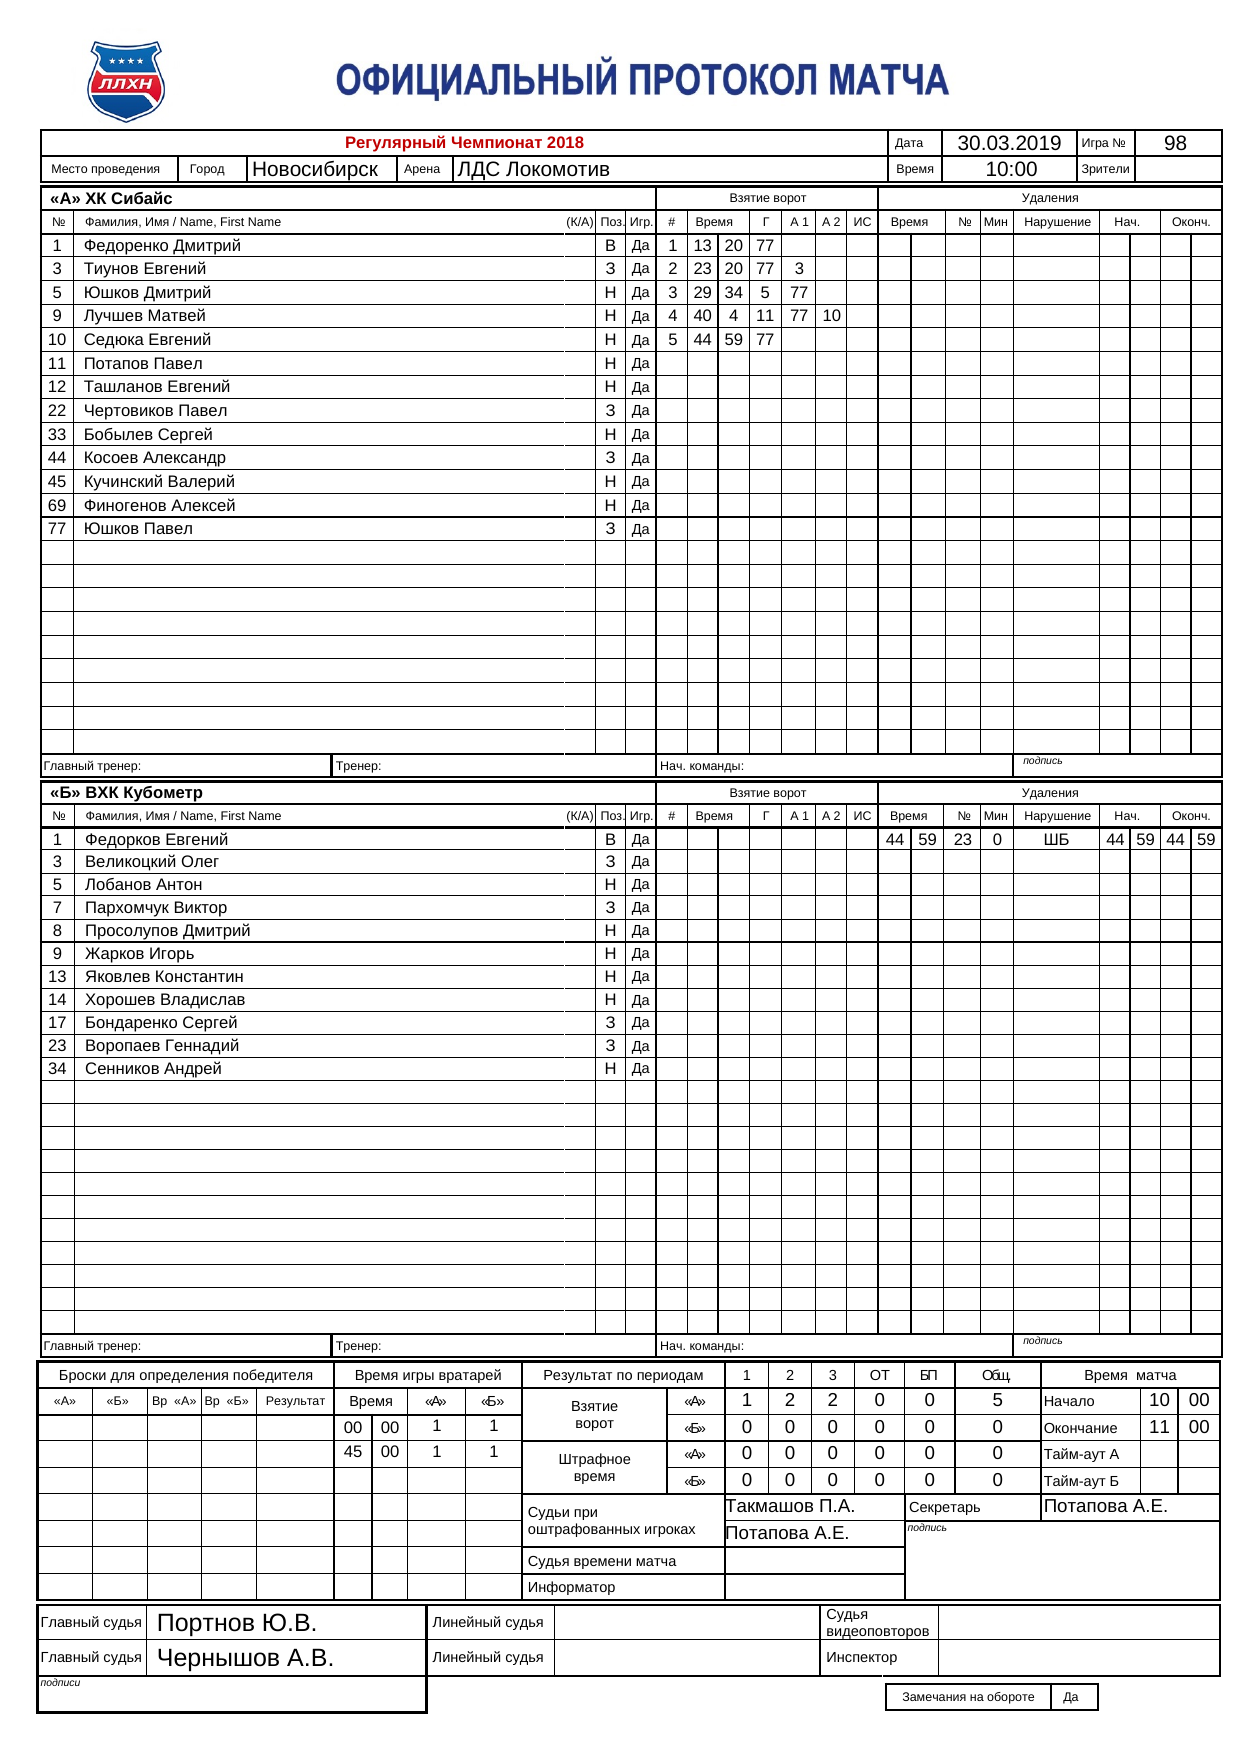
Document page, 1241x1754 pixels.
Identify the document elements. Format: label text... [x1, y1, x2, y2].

table_cell Место проведения [42, 157, 177, 181]
table_cell 2 [657, 257, 687, 280]
table_cell Н [596, 376, 625, 398]
table_cell [657, 1265, 687, 1287]
table_cell [719, 1219, 749, 1241]
table_cell [428, 1677, 882, 1711]
table_cell [1161, 1196, 1190, 1218]
table_cell [981, 1265, 1013, 1287]
table_cell [879, 518, 910, 540]
table_cell [1100, 1242, 1129, 1264]
table_cell [944, 1081, 980, 1103]
table_cell [719, 896, 749, 918]
table_cell [1014, 874, 1099, 895]
table_cell [626, 683, 655, 706]
table_cell [626, 636, 655, 658]
table_cell [912, 920, 943, 941]
table_cell # [657, 211, 687, 233]
table_cell [847, 305, 877, 327]
table_cell [719, 1104, 749, 1126]
table_header «Б» ВХК Кубометр [42, 783, 655, 803]
table_cell [750, 989, 781, 1011]
table_cell Оконч. [1161, 211, 1221, 233]
table_cell [1014, 541, 1099, 564]
table_cell [657, 1104, 687, 1126]
table_cell [75, 1173, 564, 1195]
table_cell [1161, 1127, 1190, 1149]
table_cell [565, 1196, 595, 1218]
table_cell [1099, 1682, 1220, 1711]
table_cell [93, 1416, 147, 1440]
table_cell [1014, 707, 1099, 729]
table_cell [879, 1242, 910, 1264]
table_cell 5 [657, 328, 687, 351]
table_cell [1161, 1288, 1190, 1310]
table_cell [782, 1242, 815, 1264]
table_cell [596, 1104, 625, 1126]
table_cell [74, 730, 564, 753]
table_cell [879, 376, 910, 398]
table_cell [1131, 423, 1160, 445]
table_cell [42, 1150, 74, 1172]
table_cell [1100, 896, 1129, 918]
table_cell Да [626, 966, 655, 987]
table_cell [74, 683, 564, 706]
table_cell 9 [42, 305, 73, 327]
table_cell Да [626, 518, 655, 540]
table_cell Нач. команды: [657, 1335, 1012, 1356]
table_cell [750, 943, 781, 964]
table_cell [750, 1265, 781, 1287]
table_cell [93, 1468, 147, 1493]
table_cell Время [688, 805, 749, 826]
table_cell [1100, 494, 1129, 516]
table_cell [1014, 1173, 1099, 1195]
table_cell [688, 943, 717, 964]
table_cell [688, 612, 717, 634]
table_cell [750, 966, 781, 987]
table_cell Хорошев Владислав [75, 989, 564, 1011]
table_cell [1100, 874, 1129, 895]
table_cell [1192, 943, 1221, 964]
table_cell [750, 730, 781, 753]
table_cell [626, 1173, 655, 1195]
table_cell [719, 829, 749, 849]
table_cell [39, 1441, 92, 1467]
table_cell [946, 399, 980, 422]
table_cell [565, 683, 595, 706]
table_cell 59 [1131, 829, 1160, 849]
table_cell [202, 1574, 256, 1599]
table_cell [816, 896, 846, 918]
table_cell Да [626, 281, 655, 303]
table_cell [750, 1104, 781, 1126]
table_cell Лобанов Антон [75, 874, 564, 895]
table_cell [912, 1173, 943, 1195]
table_cell [1100, 683, 1129, 706]
table_cell [42, 1242, 74, 1264]
table_cell [750, 612, 781, 634]
table_cell [1014, 518, 1099, 540]
table_cell Информатор [523, 1575, 724, 1599]
table_cell Инспектор [821, 1640, 938, 1675]
table_cell [657, 352, 687, 374]
table_cell [719, 707, 749, 729]
table_cell [1161, 352, 1190, 374]
table_cell [688, 1242, 717, 1264]
table_cell [782, 730, 815, 753]
table_cell Фамилия, Имя / Name, First Name [75, 805, 565, 826]
table_cell [1014, 1196, 1099, 1218]
table_cell [912, 683, 945, 706]
table_cell [912, 423, 945, 445]
table_cell [847, 1012, 877, 1033]
table_cell [688, 541, 717, 564]
table_cell [1100, 1219, 1129, 1241]
table_cell [879, 305, 910, 327]
table_cell [912, 1081, 943, 1103]
table_cell [1179, 1441, 1219, 1467]
table_cell [1014, 636, 1099, 658]
table_header Взятие ворот [657, 783, 877, 803]
table_cell [1100, 1265, 1129, 1287]
table_cell 34 [42, 1058, 74, 1079]
table_cell [596, 1265, 625, 1287]
table_cell [1192, 1288, 1221, 1310]
table_cell [148, 1574, 201, 1599]
table_cell [1161, 1081, 1190, 1103]
table_cell [596, 1242, 625, 1264]
table_cell [782, 1150, 815, 1172]
table_cell [719, 399, 749, 422]
table_cell [596, 636, 625, 658]
table_cell [1192, 235, 1221, 256]
table_cell [847, 235, 877, 256]
table_cell 8 [42, 920, 74, 941]
table_cell [408, 1547, 465, 1573]
table_cell [688, 1127, 717, 1149]
table_cell [912, 494, 945, 516]
table_cell 0 [812, 1415, 854, 1440]
table_cell [1100, 707, 1129, 729]
table_cell [946, 257, 980, 280]
table_cell [42, 1288, 74, 1310]
table_cell Да [626, 1058, 655, 1079]
table_cell [1192, 565, 1221, 587]
table_cell [688, 730, 717, 753]
table_cell [981, 446, 1013, 469]
table_cell [688, 1196, 717, 1218]
table_cell [1141, 1468, 1177, 1493]
table_cell [657, 376, 687, 398]
table_cell [879, 399, 910, 422]
table_cell 44 [42, 446, 73, 469]
table_cell [981, 707, 1013, 729]
table_cell [1161, 730, 1190, 753]
table_cell [912, 281, 945, 303]
table_cell Оконч. [1161, 805, 1221, 826]
table_cell [1014, 612, 1099, 634]
table_cell [1192, 683, 1221, 706]
table_cell [75, 1081, 564, 1103]
table_cell [816, 235, 846, 256]
table_cell [1014, 446, 1099, 469]
table_cell [816, 1081, 846, 1103]
table_cell [1100, 1081, 1129, 1103]
table_cell [688, 518, 717, 540]
table_cell [657, 966, 687, 987]
table_cell [946, 541, 980, 564]
table_cell [1100, 943, 1129, 964]
table_cell № [944, 805, 980, 826]
table_cell Время [879, 211, 945, 233]
table_cell подпись [906, 1522, 1219, 1599]
table_cell [688, 1081, 717, 1103]
table_cell [719, 850, 749, 872]
table_cell 00 [373, 1416, 407, 1440]
table_cell [879, 257, 910, 280]
table_cell [750, 1173, 781, 1195]
table_cell [816, 470, 846, 493]
table_cell Игр. [626, 805, 655, 826]
table_cell Нач. [1100, 805, 1160, 826]
table_cell [1100, 1127, 1129, 1149]
table_cell [39, 1494, 92, 1520]
table_cell 1 [466, 1441, 521, 1467]
table_cell [750, 1127, 781, 1149]
table_cell [1100, 730, 1129, 753]
table_cell 23 [944, 829, 980, 849]
table_cell [1161, 1150, 1190, 1172]
table_cell [879, 1127, 910, 1149]
table_cell [466, 1574, 521, 1599]
table_cell В [596, 235, 625, 256]
table_cell [981, 328, 1013, 351]
table_cell [750, 1311, 781, 1333]
table_cell Да [626, 305, 655, 327]
table_cell [816, 1196, 846, 1218]
table_cell [626, 1288, 655, 1310]
table_cell [1192, 470, 1221, 493]
table_cell [782, 1012, 815, 1033]
table_cell [257, 1494, 333, 1520]
table_cell [39, 1547, 92, 1573]
table_cell [1161, 1219, 1190, 1241]
table_cell [946, 352, 980, 374]
table_cell [719, 423, 749, 445]
table_cell [1014, 850, 1099, 872]
table_cell [879, 707, 910, 729]
table_cell [719, 730, 749, 753]
table_cell [816, 1127, 846, 1149]
table_cell [1161, 423, 1190, 445]
table_cell [1131, 518, 1160, 540]
table_cell [1161, 966, 1190, 987]
table_cell [912, 305, 945, 327]
table_cell [750, 683, 781, 706]
table_cell 0 [812, 1442, 854, 1467]
table_cell [565, 1265, 595, 1287]
table_header Время матча [1042, 1363, 1219, 1387]
table_cell [1131, 896, 1160, 918]
table_cell [782, 588, 815, 611]
table_cell № [946, 211, 980, 233]
table_cell [657, 518, 687, 540]
table_cell [944, 1196, 980, 1218]
table_cell [912, 565, 945, 587]
table_cell [981, 636, 1013, 658]
table_cell [939, 1640, 1219, 1675]
table_cell [408, 1521, 465, 1546]
table_cell [466, 1468, 521, 1493]
table_cell Вр «А» [148, 1389, 201, 1413]
table_cell Да [626, 423, 655, 445]
table_cell 1 [466, 1416, 521, 1440]
table_cell [335, 1547, 371, 1573]
table_cell [719, 920, 749, 941]
table_cell [782, 352, 815, 374]
table_cell [750, 1035, 781, 1057]
table_cell [1014, 730, 1099, 753]
table_cell подпись [1014, 755, 1221, 776]
table_cell [912, 1150, 943, 1172]
table_cell [1131, 920, 1160, 941]
table_cell [816, 612, 846, 634]
table_cell [657, 399, 687, 422]
table_cell Да [626, 235, 655, 256]
table_cell [688, 494, 717, 516]
table_cell [626, 1265, 655, 1287]
table_cell Линейный судья [428, 1606, 554, 1639]
table_cell [879, 565, 910, 587]
table_cell [912, 943, 943, 964]
table_cell [944, 1311, 980, 1333]
table_cell [816, 494, 846, 516]
table_cell [816, 1058, 846, 1079]
table_cell [944, 1058, 980, 1079]
table_cell 77 [750, 328, 781, 351]
table_cell [981, 683, 1013, 706]
table_cell [847, 1265, 877, 1287]
table_cell [750, 1288, 781, 1310]
table_cell [782, 989, 815, 1011]
table_cell [782, 1081, 815, 1103]
table_cell [944, 1242, 980, 1264]
table_cell [42, 707, 73, 729]
table_cell [335, 1494, 371, 1520]
table_cell 23 [688, 257, 717, 280]
table_cell [1131, 257, 1160, 280]
table_cell [42, 1104, 74, 1126]
table_cell Юшков Павел [74, 518, 564, 540]
table_cell [719, 494, 749, 516]
table_cell [93, 1547, 147, 1573]
table_cell [1131, 1288, 1160, 1310]
table_cell [750, 1196, 781, 1218]
table_cell 4 [657, 305, 687, 327]
table_cell [1192, 446, 1221, 469]
table_cell [565, 1173, 595, 1195]
table_cell [688, 850, 717, 872]
table_cell [1192, 376, 1221, 398]
table_cell [981, 612, 1013, 634]
table_cell [1014, 399, 1099, 422]
table_cell [1014, 376, 1099, 398]
table_cell [750, 588, 781, 611]
table_cell [1131, 235, 1160, 256]
table_cell [912, 588, 945, 611]
table_cell [981, 423, 1013, 445]
table_cell [1192, 1265, 1221, 1287]
table_cell [719, 636, 749, 658]
table_cell [75, 1196, 564, 1218]
table_cell [74, 707, 564, 729]
table_cell [688, 707, 717, 729]
table_cell [912, 1196, 943, 1218]
table_header 1 [726, 1363, 768, 1387]
table_cell [74, 565, 564, 587]
table_cell [1014, 1127, 1099, 1149]
table_cell [75, 1150, 564, 1172]
table_cell [944, 1265, 980, 1287]
table_cell [466, 1547, 521, 1573]
table_cell [596, 1196, 625, 1218]
table_cell [750, 707, 781, 729]
table_cell Главный судья [39, 1640, 146, 1675]
table_cell [75, 1104, 564, 1126]
table_cell [782, 541, 815, 564]
table_cell [202, 1468, 256, 1493]
table_cell [750, 1058, 781, 1079]
table_cell [719, 1150, 749, 1172]
table_cell Н [596, 920, 625, 941]
table_cell [1014, 565, 1099, 587]
table_cell [847, 518, 877, 540]
table_cell [1131, 470, 1160, 493]
table_cell [1161, 235, 1190, 256]
table_cell Штрафное время [523, 1442, 666, 1493]
table_cell 10:00 [943, 157, 1076, 181]
table_cell 10 [1141, 1389, 1177, 1413]
table_header Взятие ворот [657, 188, 877, 209]
table_cell [596, 707, 625, 729]
table_cell [816, 1219, 846, 1241]
table_cell [912, 470, 945, 493]
table_cell [75, 1219, 564, 1241]
table_cell А 1 [782, 805, 815, 826]
table_cell 0 [769, 1468, 811, 1493]
table_cell [782, 376, 815, 398]
table_cell [782, 829, 815, 849]
table_cell [879, 281, 910, 303]
table_cell [750, 896, 781, 918]
table_cell [750, 920, 781, 941]
table_cell Чернышов А.В. [147, 1640, 425, 1675]
table_cell # [657, 805, 687, 826]
table_cell [688, 659, 717, 682]
table_cell [816, 446, 846, 469]
table_cell Игр. [626, 211, 655, 233]
table_cell [688, 1173, 717, 1195]
table_cell 77 [750, 257, 781, 280]
table_cell [719, 565, 749, 587]
table_cell Да [626, 896, 655, 918]
table_cell [596, 1288, 625, 1310]
table_cell [596, 1219, 625, 1241]
table_cell [626, 1242, 655, 1264]
table_cell 1 [726, 1389, 768, 1413]
table_cell [879, 1196, 910, 1218]
table_cell [1014, 943, 1099, 964]
table_cell [981, 1012, 1013, 1033]
table_cell [981, 257, 1013, 280]
table_cell [202, 1521, 256, 1546]
table_cell Федоренко Дмитрий [74, 235, 564, 256]
table_cell Да [626, 399, 655, 422]
table_cell [1131, 1196, 1160, 1218]
table_cell [1014, 423, 1099, 445]
table_cell [373, 1574, 407, 1599]
table_cell 1 [42, 235, 73, 256]
table_cell [74, 659, 564, 682]
table_cell 5 [956, 1389, 1040, 1413]
table_cell [148, 1468, 201, 1493]
table_cell [981, 565, 1013, 587]
table_cell Результат [257, 1389, 333, 1413]
table_cell [565, 376, 595, 398]
table_cell [74, 636, 564, 658]
table_cell [981, 494, 1013, 516]
table_cell [847, 612, 877, 634]
table_cell [750, 829, 781, 849]
table_cell [1131, 1173, 1160, 1195]
table_cell 0 [905, 1468, 954, 1493]
table_cell [912, 1242, 943, 1264]
table_cell [1131, 1035, 1160, 1057]
table_cell [816, 541, 846, 564]
table_cell З [596, 1012, 625, 1033]
table_cell [1192, 874, 1221, 895]
table_cell [847, 920, 877, 941]
table_cell [944, 896, 980, 918]
table_cell 77 [750, 235, 781, 256]
table_cell 44 [1100, 829, 1129, 849]
table_cell [565, 874, 595, 895]
table_cell [847, 1104, 877, 1126]
table_cell [879, 636, 910, 658]
table_cell [565, 1058, 595, 1079]
table_cell [1161, 920, 1190, 941]
table_cell [1192, 1196, 1221, 1218]
table_cell [750, 874, 781, 895]
table_cell [816, 636, 846, 658]
table_cell [1014, 305, 1099, 327]
table_cell [944, 943, 980, 964]
table_cell [1014, 328, 1099, 351]
table_cell 13 [688, 235, 717, 256]
table_cell [782, 494, 815, 516]
table_cell [1192, 541, 1221, 564]
table_cell [879, 989, 910, 1011]
table_cell [719, 1035, 749, 1057]
table_cell [981, 541, 1013, 564]
table_cell [42, 541, 73, 564]
table_cell [688, 1150, 717, 1172]
table_cell [42, 1173, 74, 1195]
table_cell 10 [42, 328, 73, 351]
table_cell [1100, 235, 1129, 256]
table_cell [782, 399, 815, 422]
table_cell [1014, 494, 1099, 516]
table_cell [912, 874, 943, 895]
table_cell [946, 683, 980, 706]
table_cell [847, 588, 877, 611]
table_cell [944, 1012, 980, 1033]
table_cell [944, 1150, 980, 1172]
table_cell [626, 1104, 655, 1126]
table_cell [657, 470, 687, 493]
table_cell [981, 1242, 1013, 1264]
table_cell (К/А) [565, 805, 595, 826]
table_cell [1131, 565, 1160, 587]
table_cell [565, 565, 595, 587]
table_cell Н [596, 989, 625, 1011]
table_cell [912, 376, 945, 398]
table_cell [1161, 683, 1190, 706]
table_cell [719, 943, 749, 964]
table_cell [1161, 541, 1190, 564]
table_cell Федорков Евгений [75, 829, 564, 849]
table_cell [626, 612, 655, 634]
table_cell [981, 1127, 1013, 1149]
table_cell [981, 659, 1013, 682]
table_cell [1192, 659, 1221, 682]
table_cell [1100, 1150, 1129, 1172]
table_cell 0 [905, 1442, 954, 1467]
table_cell [912, 1012, 943, 1033]
table_cell [1100, 470, 1129, 493]
table_cell [944, 1104, 980, 1126]
table_cell [1100, 1104, 1129, 1126]
table_cell [847, 1311, 877, 1333]
table_cell [657, 1081, 687, 1103]
table_cell [847, 423, 877, 445]
table_cell Чертовиков Павел [74, 399, 564, 422]
table_cell [981, 1081, 1013, 1103]
table_cell [93, 1494, 147, 1520]
table_cell [596, 1150, 625, 1172]
table_cell Да [626, 470, 655, 493]
table_cell [565, 352, 595, 374]
table_cell [750, 1012, 781, 1033]
table_cell 3 [42, 850, 74, 872]
table_cell [75, 1265, 564, 1287]
table_cell Да [626, 352, 655, 374]
table_cell [1161, 707, 1190, 729]
table_cell [657, 1311, 687, 1333]
table_cell [719, 352, 749, 374]
table_cell 0 [905, 1389, 954, 1413]
table_cell [565, 446, 595, 469]
table_cell [1161, 257, 1190, 280]
table_cell [981, 588, 1013, 611]
table_cell Время [688, 211, 749, 233]
table_cell [74, 588, 564, 611]
table_header «А» ХК Сибайс [42, 188, 655, 209]
table_cell [688, 966, 717, 987]
table_cell [39, 1521, 92, 1546]
table_cell [626, 1311, 655, 1333]
table_cell [816, 257, 846, 280]
table_cell [816, 399, 846, 422]
table_cell Да [626, 446, 655, 469]
table_cell [981, 920, 1013, 941]
table_cell [946, 376, 980, 398]
table_cell 0 [855, 1389, 904, 1413]
table_cell Бобылев Сергей [74, 423, 564, 445]
table_cell [1192, 1311, 1221, 1333]
table_cell [1161, 305, 1190, 327]
table_cell [1131, 943, 1160, 964]
table_cell [981, 1196, 1013, 1218]
table_cell [657, 850, 687, 872]
table_cell [565, 494, 595, 516]
table_cell [847, 328, 877, 351]
table_cell Главный тренер: [42, 1335, 330, 1356]
table_cell [782, 328, 815, 351]
table_cell [1192, 494, 1221, 516]
table_cell [946, 565, 980, 587]
table_cell З [596, 446, 625, 469]
table_cell [912, 730, 945, 753]
table_cell [719, 541, 749, 564]
table_cell [657, 565, 687, 587]
table_cell [688, 636, 717, 658]
table_cell Воропаев Геннадий [75, 1035, 564, 1057]
table_cell [148, 1416, 201, 1440]
table_cell [565, 328, 595, 351]
table_cell Такмашов П.А. [726, 1495, 904, 1520]
table_cell [657, 446, 687, 469]
table_cell [879, 470, 910, 493]
table_cell Н [596, 494, 625, 516]
table_cell [782, 874, 815, 895]
table_cell [946, 494, 980, 516]
table_cell [1161, 896, 1190, 918]
table_cell Кучинский Валерий [74, 470, 564, 493]
table_cell [1192, 281, 1221, 303]
table_cell [847, 707, 877, 729]
table_cell 10 [816, 305, 846, 327]
table_cell [657, 943, 687, 964]
table_cell [847, 943, 877, 964]
table_cell [657, 1035, 687, 1057]
table_cell [657, 612, 687, 634]
table_cell [946, 281, 980, 303]
table_cell [688, 829, 717, 849]
table_cell [912, 659, 945, 682]
table_header Время игры вратарей [335, 1363, 521, 1387]
table_cell [726, 1575, 904, 1599]
table_cell [719, 683, 749, 706]
table_cell [847, 281, 877, 303]
table_cell подписи [39, 1677, 425, 1711]
table_cell Поз. [596, 211, 625, 233]
table_cell Н [596, 874, 625, 895]
table_cell [847, 1196, 877, 1218]
table_cell [981, 850, 1013, 872]
table_cell Тайм-аут Б [1042, 1468, 1140, 1493]
table_cell [657, 989, 687, 1011]
table_cell [1131, 446, 1160, 469]
table_cell [202, 1494, 256, 1520]
table_cell 0 [726, 1415, 768, 1440]
table_cell [912, 1127, 943, 1149]
table_cell [944, 850, 980, 872]
table_cell [946, 518, 980, 540]
table_cell [688, 1265, 717, 1287]
table_cell З [596, 1035, 625, 1057]
table_cell [782, 636, 815, 658]
table_cell [1161, 1058, 1190, 1079]
table_cell [981, 989, 1013, 1011]
table_cell [657, 1127, 687, 1149]
table_cell [42, 565, 73, 587]
table_cell Мин [981, 211, 1013, 233]
table_cell [1131, 1219, 1160, 1241]
table_cell Город [179, 157, 246, 181]
table_cell [782, 1035, 815, 1057]
table_cell [1014, 920, 1099, 941]
table_cell [373, 1494, 407, 1520]
table_cell [719, 989, 749, 1011]
table_cell 11 [750, 305, 781, 327]
table_cell [93, 1574, 147, 1599]
table_cell [782, 920, 815, 941]
table_cell [626, 659, 655, 682]
table_cell 44 [879, 829, 910, 849]
table_cell «Б » [466, 1389, 521, 1413]
table_cell 5 [42, 281, 73, 303]
table_cell 20 [719, 257, 749, 280]
table_cell [879, 943, 910, 964]
table_cell [466, 1494, 521, 1520]
table_cell 0 [956, 1415, 1040, 1440]
table_cell [596, 588, 625, 611]
table_cell [816, 1311, 846, 1333]
table_cell [1100, 850, 1129, 872]
table_cell [1131, 305, 1160, 327]
table_cell [879, 730, 910, 753]
table_cell [847, 1058, 877, 1079]
table_cell [879, 1035, 910, 1057]
table_cell [981, 352, 1013, 374]
table_cell Да [626, 829, 655, 849]
table_cell [750, 376, 781, 398]
table_cell [847, 565, 877, 587]
table_cell [946, 305, 980, 327]
table_cell [555, 1606, 819, 1639]
table_cell [596, 541, 625, 564]
table_cell 0 [855, 1468, 904, 1493]
table_cell [912, 989, 943, 1011]
table_cell [1192, 1081, 1221, 1103]
table_cell [750, 1219, 781, 1241]
table_header ОТ [855, 1363, 904, 1387]
table_cell [879, 966, 910, 987]
table_cell 77 [782, 281, 815, 303]
table_cell Финогенов Алексей [74, 494, 564, 516]
table_cell 40 [688, 305, 717, 327]
table_cell [879, 1288, 910, 1310]
table_cell [1131, 328, 1160, 351]
table_cell [565, 399, 595, 422]
table_cell [1192, 707, 1221, 729]
table_cell [1100, 376, 1129, 398]
table_cell [1131, 636, 1160, 658]
table_cell [719, 518, 749, 540]
table_cell [1161, 1104, 1190, 1126]
table_cell [944, 1173, 980, 1195]
table_cell [719, 376, 749, 398]
table_cell [42, 1081, 74, 1103]
table_cell [1100, 1173, 1129, 1195]
table_cell [912, 352, 945, 374]
table_cell [466, 1521, 521, 1546]
table_cell [42, 588, 73, 611]
table_cell Потапова А.Е. [726, 1521, 904, 1546]
table_cell [1100, 1035, 1129, 1057]
table_cell [816, 518, 846, 540]
table_cell [912, 850, 943, 872]
table_cell 3 [657, 281, 687, 303]
table_cell [1161, 1242, 1190, 1264]
table_cell [688, 1288, 717, 1310]
table_cell [1100, 328, 1129, 351]
table_cell [657, 874, 687, 895]
table_cell Да [626, 494, 655, 516]
table_cell [688, 399, 717, 422]
table_cell [879, 1265, 910, 1287]
table_cell [847, 1219, 877, 1241]
table_cell [1100, 1288, 1129, 1310]
table_cell № [42, 805, 74, 826]
table_cell [555, 1640, 819, 1675]
table_cell Окончание [1042, 1415, 1140, 1440]
table_cell [750, 470, 781, 493]
table_cell [750, 850, 781, 872]
table_cell [1161, 281, 1190, 303]
table_cell [879, 494, 910, 516]
table_cell [1161, 850, 1190, 872]
table_cell Жарков Игорь [75, 943, 564, 964]
table_cell [847, 1127, 877, 1149]
table_cell [912, 1288, 943, 1310]
table_cell [657, 920, 687, 941]
table_cell [719, 659, 749, 682]
table_cell [657, 1150, 687, 1172]
table_cell [1131, 1150, 1160, 1172]
table_header 3 [812, 1363, 854, 1387]
table_cell Н [596, 352, 625, 374]
table_cell [847, 494, 877, 516]
table_cell 0 [769, 1415, 811, 1440]
table_cell [750, 1150, 781, 1172]
table_cell [1192, 1242, 1221, 1264]
table_cell [816, 1242, 846, 1264]
table_cell [750, 541, 781, 564]
table_cell [1192, 352, 1221, 374]
table_cell 9 [42, 943, 74, 964]
table_cell [879, 328, 910, 351]
table_cell Н [596, 423, 625, 445]
table_cell [565, 1081, 595, 1103]
table_cell [879, 659, 910, 682]
table_cell [719, 1173, 749, 1195]
table_cell [565, 1012, 595, 1033]
table_cell [944, 966, 980, 987]
table_cell [912, 707, 945, 729]
table_cell 44 [688, 328, 717, 351]
table_cell [565, 1288, 595, 1310]
table_cell [912, 1219, 943, 1241]
table_cell [565, 612, 595, 634]
table_cell Главный тренер: [42, 755, 330, 776]
table_cell [657, 896, 687, 918]
table_cell [1014, 1012, 1099, 1033]
table_cell [565, 989, 595, 1011]
table_cell Фамилия, Имя / Name, First Name [74, 211, 565, 233]
table_cell [39, 1574, 92, 1599]
table_cell [912, 541, 945, 564]
table_cell [688, 1104, 717, 1126]
table_cell [1131, 966, 1160, 987]
table_cell [688, 874, 717, 895]
table_cell [688, 896, 717, 918]
table_cell [74, 541, 564, 564]
table_cell [1161, 1311, 1190, 1333]
table_header Да [1052, 1685, 1097, 1709]
table_header Игра № [1078, 131, 1134, 155]
table_cell [565, 518, 595, 540]
table_cell [565, 1311, 595, 1333]
table_cell [75, 1127, 564, 1149]
table_cell 3 [782, 257, 815, 280]
table_cell [782, 235, 815, 256]
table_cell «А» [668, 1389, 724, 1413]
table_cell [202, 1547, 256, 1573]
table_cell [39, 1416, 92, 1440]
table_cell [75, 1311, 564, 1333]
table_cell [879, 541, 910, 564]
table_cell [981, 1219, 1013, 1241]
table_cell [816, 850, 846, 872]
table_cell [879, 1173, 910, 1195]
table_cell [1131, 281, 1160, 303]
table_cell Секретарь [906, 1495, 1040, 1520]
table_cell [1100, 423, 1129, 445]
table_cell [879, 1012, 910, 1033]
table_cell [847, 1288, 877, 1310]
table_cell [816, 943, 846, 964]
table_cell [981, 1173, 1013, 1195]
table_cell Судья видеоповторов [821, 1606, 938, 1639]
table_cell [1014, 989, 1099, 1011]
table_cell [1192, 518, 1221, 540]
table_cell [946, 470, 980, 493]
table_cell ИС [847, 805, 877, 826]
table_cell [1131, 989, 1160, 1011]
table_cell 0 [812, 1468, 854, 1493]
table_header Дата [889, 131, 941, 155]
table_cell [879, 1081, 910, 1103]
table_cell [847, 1173, 877, 1195]
table_cell [202, 1416, 256, 1440]
table_cell [879, 920, 910, 941]
table_cell [981, 518, 1013, 540]
table_cell [1131, 659, 1160, 682]
table_cell [719, 446, 749, 469]
table_cell [688, 470, 717, 493]
table_cell Нарушение [1014, 211, 1099, 233]
table_cell [1136, 157, 1221, 181]
table_cell Нач. [1100, 211, 1160, 233]
table_cell 34 [719, 281, 749, 303]
table_cell [93, 1441, 147, 1467]
table_cell [257, 1468, 333, 1493]
table_cell ЛДС Локомотив [454, 157, 887, 181]
table_cell [1131, 1127, 1160, 1149]
table_cell [816, 683, 846, 706]
table_cell [688, 1035, 717, 1057]
table_cell [912, 328, 945, 351]
table_cell Новосибирск [248, 157, 396, 181]
table_cell 5 [750, 281, 781, 303]
table_cell [688, 1058, 717, 1079]
table_cell [1100, 920, 1129, 941]
table_cell Нарушение [1014, 805, 1099, 826]
table_cell 59 [912, 829, 943, 849]
table_cell [257, 1521, 333, 1546]
table_cell Начало [1042, 1389, 1140, 1413]
table_cell [719, 612, 749, 634]
table_cell Да [626, 328, 655, 351]
table_cell [565, 423, 595, 445]
table_cell [750, 518, 781, 540]
table_cell [750, 494, 781, 516]
table_cell [879, 423, 910, 445]
table_cell [719, 1012, 749, 1033]
table_cell № [42, 211, 73, 233]
table_cell Нач. команды: [657, 755, 1012, 776]
table_cell [1192, 1012, 1221, 1033]
table_cell 0 [956, 1468, 1040, 1493]
table_cell [750, 352, 781, 374]
table_cell Судьи при оштрафованных игроках [523, 1495, 724, 1546]
table_cell 2 [812, 1389, 854, 1413]
table_cell [335, 1468, 371, 1493]
table_cell [688, 376, 717, 398]
table_cell [688, 446, 717, 469]
table_cell [719, 1127, 749, 1149]
table_cell [596, 1173, 625, 1195]
table_cell [847, 376, 877, 398]
table_cell [657, 1219, 687, 1241]
table_cell [657, 707, 687, 729]
table_cell [981, 376, 1013, 398]
table_cell [1192, 1219, 1221, 1241]
table_cell [719, 874, 749, 895]
table_cell 0 [981, 829, 1013, 849]
table_cell [1192, 399, 1221, 422]
table_cell 12 [42, 376, 73, 398]
table_cell [981, 305, 1013, 327]
table_cell [626, 1150, 655, 1172]
table_cell Тиунов Евгений [74, 257, 564, 280]
table_cell [565, 896, 595, 918]
table_cell [816, 707, 846, 729]
table_cell 0 [855, 1415, 904, 1440]
table_cell [1100, 305, 1129, 327]
table_cell [782, 659, 815, 682]
table_cell 00 [335, 1416, 371, 1440]
table_cell [596, 1081, 625, 1103]
table_cell [912, 636, 945, 658]
table_cell [408, 1574, 465, 1599]
table_cell [912, 518, 945, 540]
table_cell [1100, 518, 1129, 540]
table_cell [565, 850, 595, 872]
table_cell [816, 1288, 846, 1310]
table_cell [1131, 1081, 1160, 1103]
table_cell [565, 257, 595, 280]
table_cell Н [596, 328, 625, 351]
table_cell Пархомчук Виктор [75, 896, 564, 918]
table_cell [1161, 588, 1190, 611]
table_cell Тренер: [333, 755, 655, 776]
table_cell Да [626, 920, 655, 941]
table_cell [719, 588, 749, 611]
table_cell ИС [847, 211, 877, 233]
table_cell [782, 850, 815, 872]
table_cell [879, 235, 910, 256]
table_cell Да [626, 850, 655, 872]
table_cell [816, 1173, 846, 1195]
table_cell [782, 1058, 815, 1079]
table_cell [782, 896, 815, 918]
table_cell 45 [42, 470, 73, 493]
table_cell [39, 1468, 92, 1493]
table_cell [42, 730, 73, 753]
table_cell 2 [769, 1389, 811, 1413]
table_cell [912, 235, 945, 256]
table_cell 13 [42, 966, 74, 987]
table_cell [1100, 966, 1129, 987]
table_cell [847, 683, 877, 706]
table_cell Седюка Евгений [74, 328, 564, 351]
table_cell А 1 [782, 211, 815, 233]
table_cell [847, 829, 877, 849]
table_cell [1161, 518, 1190, 540]
table_cell [1014, 1311, 1099, 1333]
table_cell [782, 1173, 815, 1195]
table_cell Мин [981, 805, 1013, 826]
table_cell ШБ [1014, 829, 1099, 849]
table_cell [912, 896, 943, 918]
table_cell [981, 1311, 1013, 1333]
table_cell [750, 1081, 781, 1103]
table_cell [1014, 966, 1099, 987]
table_cell 11 [42, 352, 73, 374]
table_cell [257, 1574, 333, 1599]
table_cell Да [626, 989, 655, 1011]
table_cell [626, 541, 655, 564]
table_header Общ. [956, 1363, 1040, 1387]
table_cell 0 [726, 1442, 768, 1467]
table_cell [816, 966, 846, 987]
table_cell [42, 1196, 74, 1218]
table_cell [912, 1058, 943, 1079]
table_cell 11 [1141, 1415, 1177, 1440]
table_cell [1014, 1150, 1099, 1172]
table_cell З [596, 518, 625, 540]
table_cell А 2 [816, 805, 846, 826]
table_cell Тайм-аут А [1042, 1441, 1140, 1467]
table_cell Судья времени матча [523, 1548, 724, 1573]
table_cell [816, 989, 846, 1011]
table_header Удаления [879, 188, 1221, 209]
table_cell [879, 850, 910, 872]
table_cell [1014, 896, 1099, 918]
table_cell [1192, 1035, 1221, 1057]
table_cell [782, 470, 815, 493]
table_cell [879, 352, 910, 374]
table_cell [688, 352, 717, 374]
table_cell [565, 1150, 595, 1172]
table_cell [565, 541, 595, 564]
table_cell [847, 850, 877, 872]
table_cell [847, 1150, 877, 1172]
table_cell [946, 423, 980, 445]
table_header Результат по периодам [523, 1363, 724, 1387]
table_cell Поз. [596, 805, 625, 826]
table_cell [1014, 1081, 1099, 1103]
table_cell [816, 1035, 846, 1057]
table_cell [912, 612, 945, 634]
table_cell [946, 707, 980, 729]
table_cell [981, 966, 1013, 987]
table_cell [335, 1574, 371, 1599]
table_cell Да [626, 1012, 655, 1033]
table_cell [1131, 1311, 1160, 1333]
table_cell [946, 636, 980, 658]
table_cell Ташланов Евгений [74, 376, 564, 398]
table_cell [596, 683, 625, 706]
table_cell [1014, 1288, 1099, 1310]
table_cell 45 [335, 1441, 371, 1467]
table_cell [1161, 989, 1190, 1011]
table_cell Лучшев Матвей [74, 305, 564, 327]
table_cell 44 [1161, 829, 1190, 849]
table_cell [1100, 565, 1129, 587]
table_cell [1131, 541, 1160, 564]
table_cell 0 [905, 1415, 954, 1440]
table_cell [912, 1311, 943, 1333]
table_cell [1100, 399, 1129, 422]
table_cell [981, 281, 1013, 303]
table_header Регулярный Чемпионат 2018 [42, 131, 887, 155]
table_cell [373, 1468, 407, 1493]
table_cell [42, 659, 73, 682]
table_cell (К/А) [565, 211, 595, 233]
table_cell [1014, 352, 1099, 374]
table_cell [981, 874, 1013, 895]
table_cell [782, 1127, 815, 1149]
table_cell [565, 235, 595, 256]
table_cell [657, 588, 687, 611]
table_cell [1179, 1468, 1219, 1493]
table_cell [565, 470, 595, 493]
table_cell [1100, 636, 1129, 658]
table_cell [750, 446, 781, 469]
table_cell [565, 1035, 595, 1057]
table_cell [912, 966, 943, 987]
table_cell [782, 683, 815, 706]
table_cell [782, 707, 815, 729]
table_cell [719, 1288, 749, 1310]
table_cell [816, 565, 846, 587]
table_cell [1131, 1104, 1160, 1126]
table_cell [1161, 328, 1190, 351]
table_cell [816, 352, 846, 374]
table_cell [816, 1012, 846, 1033]
table_cell [944, 1219, 980, 1241]
table_cell [565, 588, 595, 611]
table_cell [847, 446, 877, 469]
table_cell [1100, 612, 1129, 634]
table_cell [626, 1081, 655, 1103]
table_cell [688, 683, 717, 706]
table_cell [1131, 707, 1160, 729]
table_cell Н [596, 966, 625, 987]
table_cell [42, 636, 73, 658]
table_cell [847, 541, 877, 564]
table_cell [1131, 1012, 1160, 1033]
table_cell [944, 1127, 980, 1149]
table_cell [816, 1150, 846, 1172]
table_cell 00 [373, 1441, 407, 1467]
table_cell [719, 1058, 749, 1079]
table_cell [750, 423, 781, 445]
table_cell [373, 1547, 407, 1573]
table_cell [626, 1127, 655, 1149]
table_cell [42, 612, 73, 634]
table_cell [726, 1548, 904, 1573]
table_cell [782, 1219, 815, 1241]
table_cell [847, 1242, 877, 1264]
table_cell [596, 659, 625, 682]
table_cell [42, 683, 73, 706]
table_cell [782, 612, 815, 634]
table_cell [879, 896, 910, 918]
table_cell 22 [42, 399, 73, 422]
table_cell [565, 707, 595, 729]
table_cell [847, 874, 877, 895]
table_cell [719, 1081, 749, 1103]
table_cell [1131, 874, 1160, 895]
table_cell [816, 920, 846, 941]
table_cell [688, 989, 717, 1011]
table_cell [657, 423, 687, 445]
table_cell [782, 1196, 815, 1218]
table_cell [944, 1288, 980, 1310]
table_cell Главный судья [39, 1606, 146, 1639]
table_cell [335, 1521, 371, 1546]
table_cell [1100, 1196, 1129, 1218]
table_cell [1161, 612, 1190, 634]
table_cell [981, 943, 1013, 964]
table_cell [596, 612, 625, 634]
table_cell [408, 1468, 465, 1493]
table_cell [981, 730, 1013, 753]
table_cell [1014, 281, 1099, 303]
table_cell [148, 1521, 201, 1546]
table_cell [565, 305, 595, 327]
table_cell [657, 1288, 687, 1310]
table_cell [148, 1547, 201, 1573]
table_cell [1161, 470, 1190, 493]
table_cell [657, 829, 687, 849]
table_cell «А» [39, 1389, 92, 1413]
table_cell [847, 1035, 877, 1057]
table_cell [1014, 588, 1099, 611]
table_cell [565, 1219, 595, 1241]
table_cell [847, 636, 877, 658]
table_cell [1161, 636, 1190, 658]
table_cell 17 [42, 1012, 74, 1033]
table_cell Портнов Ю.В. [147, 1606, 425, 1639]
table_cell [42, 1311, 74, 1333]
table_cell [1161, 446, 1190, 469]
table_cell [879, 874, 910, 895]
table_cell Яковлев Константин [75, 966, 564, 987]
table_cell В [596, 829, 625, 849]
table_cell Г [750, 805, 781, 826]
table_cell Взятие ворот [523, 1389, 666, 1440]
table_cell [688, 1219, 717, 1241]
table_cell [1131, 850, 1160, 872]
table_cell [1161, 943, 1190, 964]
table_cell [1100, 659, 1129, 682]
table_cell [1100, 352, 1129, 374]
table_cell [1014, 1219, 1099, 1241]
table_cell [944, 1035, 980, 1057]
table_cell [816, 829, 846, 849]
table_cell [944, 989, 980, 1011]
table_cell 20 [719, 235, 749, 256]
table_cell Г [750, 211, 781, 233]
table_cell [782, 966, 815, 987]
table_cell [981, 399, 1013, 422]
table_cell [1161, 376, 1190, 398]
table_cell 1 [657, 235, 687, 256]
table_cell [879, 683, 910, 706]
picture [5, 28, 1179, 129]
table_cell [883, 1677, 1220, 1681]
table_cell [257, 1547, 333, 1573]
table_cell Время [335, 1389, 407, 1413]
table_cell [782, 518, 815, 540]
table_cell [847, 730, 877, 753]
table_cell подпись [1014, 1335, 1221, 1356]
table_cell [74, 612, 564, 634]
table_cell [1100, 281, 1129, 303]
table_cell [1100, 1058, 1129, 1079]
table_cell [912, 446, 945, 469]
table_header Замечания на обороте [887, 1685, 1050, 1709]
table_cell [1161, 1173, 1190, 1195]
table_cell [596, 1311, 625, 1333]
table_cell [1192, 328, 1221, 351]
table_cell [879, 1058, 910, 1079]
table_cell [946, 730, 980, 753]
table_cell [847, 659, 877, 682]
table_cell 00 [1179, 1389, 1219, 1413]
table_cell Н [596, 943, 625, 964]
table_cell [626, 1196, 655, 1218]
table_cell [1192, 989, 1221, 1011]
table_cell [1192, 1173, 1221, 1195]
table_cell 29 [688, 281, 717, 303]
table_cell Великоцкий Олег [75, 850, 564, 872]
table_cell 1 [408, 1441, 465, 1467]
table_cell [847, 470, 877, 493]
table_cell «А» [408, 1389, 465, 1413]
table_cell [565, 829, 595, 849]
table_cell «А» [668, 1442, 724, 1467]
table_cell Время [879, 805, 943, 826]
table_cell [657, 683, 687, 706]
table_cell [42, 1265, 74, 1287]
table_cell [719, 1311, 749, 1333]
table_cell [1131, 352, 1160, 374]
table_cell Зрители [1078, 157, 1134, 181]
table_cell [1192, 423, 1221, 445]
table_cell Косоев Александр [74, 446, 564, 469]
table_cell [93, 1521, 147, 1546]
table_cell [847, 1081, 877, 1103]
table_cell 7 [42, 896, 74, 918]
table_header Броски для определения победителя [39, 1363, 333, 1387]
table_cell [981, 1104, 1013, 1126]
table_cell [719, 966, 749, 987]
table_header Удаления [879, 783, 1221, 803]
table_cell [1161, 1012, 1190, 1033]
table_cell [847, 399, 877, 422]
table_cell Просолупов Дмитрий [75, 920, 564, 941]
table_cell [946, 328, 980, 351]
table_cell [202, 1441, 256, 1467]
table_cell [657, 1173, 687, 1195]
table_cell [1014, 470, 1099, 493]
table_header 30.03.2019 [943, 131, 1076, 155]
table_cell [782, 423, 815, 445]
table_cell [408, 1494, 465, 1520]
table_cell [257, 1416, 333, 1440]
table_cell [626, 588, 655, 611]
table_cell [719, 1196, 749, 1218]
table_cell [1161, 494, 1190, 516]
table_cell [1192, 920, 1221, 941]
table_cell Да [626, 943, 655, 964]
table_cell Время [889, 157, 941, 181]
table_cell 14 [42, 989, 74, 1011]
table_cell [42, 1127, 74, 1149]
table_cell [1131, 730, 1160, 753]
table_cell [688, 920, 717, 941]
table_cell [1100, 446, 1129, 469]
table_cell [750, 399, 781, 422]
table_cell [596, 565, 625, 587]
table_cell [782, 1104, 815, 1126]
table_cell 23 [42, 1035, 74, 1057]
table_cell [847, 352, 877, 374]
table_cell [719, 470, 749, 493]
table_cell [981, 896, 1013, 918]
table_cell Линейный судья [428, 1640, 554, 1675]
table_cell [1192, 850, 1221, 872]
table_cell [939, 1606, 1219, 1639]
table_cell З [596, 850, 625, 872]
table_cell [816, 328, 846, 351]
table_cell [1014, 235, 1099, 256]
table_cell 59 [1192, 829, 1221, 849]
table_cell [879, 612, 910, 634]
table_cell 4 [719, 305, 749, 327]
table_cell [879, 1150, 910, 1172]
table_cell [565, 636, 595, 658]
table_cell «Б» [668, 1415, 724, 1440]
table_cell [565, 966, 595, 987]
table_cell [946, 446, 980, 469]
table_cell [373, 1521, 407, 1546]
table_header БП [905, 1363, 954, 1387]
table_cell [1192, 896, 1221, 918]
table_cell [1192, 636, 1221, 658]
table_cell [816, 423, 846, 445]
table_cell [1161, 1035, 1190, 1057]
table_cell [847, 989, 877, 1011]
table_cell З [596, 399, 625, 422]
table_cell [816, 659, 846, 682]
table_cell [1131, 376, 1160, 398]
table_cell [879, 588, 910, 611]
table_header 98 [1136, 131, 1221, 155]
table_cell [946, 612, 980, 634]
table_cell «Б» [93, 1389, 147, 1413]
table_cell [1100, 541, 1129, 564]
table_cell [626, 730, 655, 753]
table_cell [1141, 1441, 1177, 1467]
table_cell [148, 1494, 201, 1520]
table_cell [816, 730, 846, 753]
table_cell [565, 730, 595, 753]
table_cell [981, 1035, 1013, 1057]
table_cell [1014, 257, 1099, 280]
table_cell [657, 1058, 687, 1079]
table_cell Да [626, 376, 655, 398]
table_cell [816, 1265, 846, 1287]
table_cell Потапов Павел [74, 352, 564, 374]
table_cell [1014, 1035, 1099, 1057]
table_cell [626, 707, 655, 729]
table_cell [946, 235, 980, 256]
table_cell 0 [726, 1468, 768, 1493]
table_cell 33 [42, 423, 73, 445]
table_cell [1014, 1104, 1099, 1126]
table_cell [1100, 1012, 1129, 1033]
table_cell [847, 896, 877, 918]
table_cell Н [596, 1058, 625, 1079]
table_cell Тренер: [333, 1335, 655, 1356]
table_cell [1014, 1242, 1099, 1264]
table_cell 69 [42, 494, 73, 516]
table_cell [750, 565, 781, 587]
table_cell [1192, 588, 1221, 611]
table_cell [750, 636, 781, 658]
table_cell [719, 1242, 749, 1264]
table_cell [1100, 989, 1129, 1011]
table_cell [596, 730, 625, 753]
table_cell [1161, 565, 1190, 587]
table_cell 1 [408, 1416, 465, 1440]
table_cell Н [596, 305, 625, 327]
table_cell [688, 1311, 717, 1333]
table_cell [816, 874, 846, 895]
table_cell [75, 1288, 564, 1310]
table_cell [816, 281, 846, 303]
table_cell [626, 1219, 655, 1241]
table_cell [1192, 1058, 1221, 1079]
table_cell [688, 1012, 717, 1033]
table_cell 59 [719, 328, 749, 351]
table_cell [565, 1104, 595, 1126]
table_cell [688, 565, 717, 587]
table_header 2 [769, 1363, 811, 1387]
table_cell [565, 943, 595, 964]
table_cell [847, 257, 877, 280]
table_cell [944, 920, 980, 941]
table_cell [1192, 305, 1221, 327]
table_cell [1161, 399, 1190, 422]
table_cell [750, 659, 781, 682]
table_cell [657, 494, 687, 516]
table_cell [1100, 257, 1129, 280]
table_cell [565, 1242, 595, 1264]
table_cell [879, 446, 910, 469]
table_cell [657, 1012, 687, 1033]
table_cell [912, 1265, 943, 1287]
table_cell [879, 1311, 910, 1333]
table_cell [879, 1104, 910, 1126]
table_cell [816, 588, 846, 611]
table_cell [1131, 1242, 1160, 1264]
table_cell [1131, 1058, 1160, 1079]
table_cell 77 [42, 518, 73, 540]
table_cell [912, 257, 945, 280]
table_cell [657, 1242, 687, 1264]
table_cell [981, 1058, 1013, 1079]
table_cell [981, 235, 1013, 256]
table_cell 5 [42, 874, 74, 895]
table_cell [782, 565, 815, 587]
table_cell Н [596, 281, 625, 303]
table_cell [1192, 730, 1221, 753]
table_cell 3 [42, 257, 73, 280]
table_cell [782, 943, 815, 964]
table_cell [657, 659, 687, 682]
table_cell [912, 399, 945, 422]
table_cell [1131, 1265, 1160, 1287]
table_cell [946, 659, 980, 682]
table_cell [1131, 494, 1160, 516]
table_cell Вр «Б» [202, 1389, 256, 1413]
table_cell [847, 966, 877, 987]
table_cell А 2 [816, 211, 846, 233]
table_cell [912, 1035, 943, 1057]
table_cell [1131, 683, 1160, 706]
table_cell 77 [782, 305, 815, 327]
table_cell [657, 730, 687, 753]
table_cell [1014, 1265, 1099, 1287]
table_cell З [596, 257, 625, 280]
table_cell [1131, 612, 1160, 634]
table_cell [1192, 612, 1221, 634]
table_cell [1100, 588, 1129, 611]
table_cell [657, 1196, 687, 1218]
table_cell [1100, 1311, 1129, 1333]
table_cell 1 [42, 829, 74, 849]
table_cell [565, 920, 595, 941]
table_cell [1192, 1150, 1221, 1172]
table_cell [1161, 659, 1190, 682]
table_cell [657, 636, 687, 658]
table_cell [596, 1127, 625, 1149]
table_cell [688, 423, 717, 445]
table_cell [565, 659, 595, 682]
table_cell [946, 588, 980, 611]
table_cell [782, 1311, 815, 1333]
table_cell «Б» [668, 1468, 724, 1493]
table_cell 0 [956, 1442, 1040, 1467]
table_cell 00 [1179, 1415, 1219, 1440]
table_cell [719, 1265, 749, 1287]
table_cell [782, 1265, 815, 1287]
table_cell [75, 1242, 564, 1264]
table_cell Да [626, 257, 655, 280]
table_cell З [596, 896, 625, 918]
table_cell [981, 470, 1013, 493]
table_cell 0 [855, 1442, 904, 1467]
table_cell [912, 1104, 943, 1126]
table_cell [1192, 257, 1221, 280]
table_cell [816, 1104, 846, 1126]
table_cell 0 [769, 1442, 811, 1467]
table_cell [657, 541, 687, 564]
table_cell [816, 376, 846, 398]
table_cell Сенников Андрей [75, 1058, 564, 1079]
table_cell [42, 1219, 74, 1241]
table_cell [944, 874, 980, 895]
table_cell [565, 1127, 595, 1149]
table_cell [688, 588, 717, 611]
table_cell Бондаренко Сергей [75, 1012, 564, 1033]
table_cell [1131, 399, 1160, 422]
table_cell [1192, 966, 1221, 987]
table_cell [148, 1441, 201, 1467]
table_cell [981, 1288, 1013, 1310]
table_cell [1192, 1104, 1221, 1126]
table_cell [1014, 659, 1099, 682]
table_cell [1131, 588, 1160, 611]
table_cell Юшков Дмитрий [74, 281, 564, 303]
table_cell Да [626, 874, 655, 895]
table_cell [1161, 874, 1190, 895]
table_cell [750, 1242, 781, 1264]
table_cell [1192, 1127, 1221, 1149]
table_cell Да [626, 1035, 655, 1057]
table_cell [782, 446, 815, 469]
table_cell [1014, 1058, 1099, 1079]
table_cell [981, 1150, 1013, 1172]
table_cell [257, 1441, 333, 1467]
table_cell [626, 565, 655, 587]
table_cell [565, 281, 595, 303]
table_cell Потапова А.Е. [1042, 1495, 1219, 1520]
table_cell Арена [398, 157, 452, 181]
table_cell Н [596, 470, 625, 493]
table_cell [879, 1219, 910, 1241]
table_cell [782, 1288, 815, 1310]
table_cell [1014, 683, 1099, 706]
table_cell [1161, 1265, 1190, 1287]
